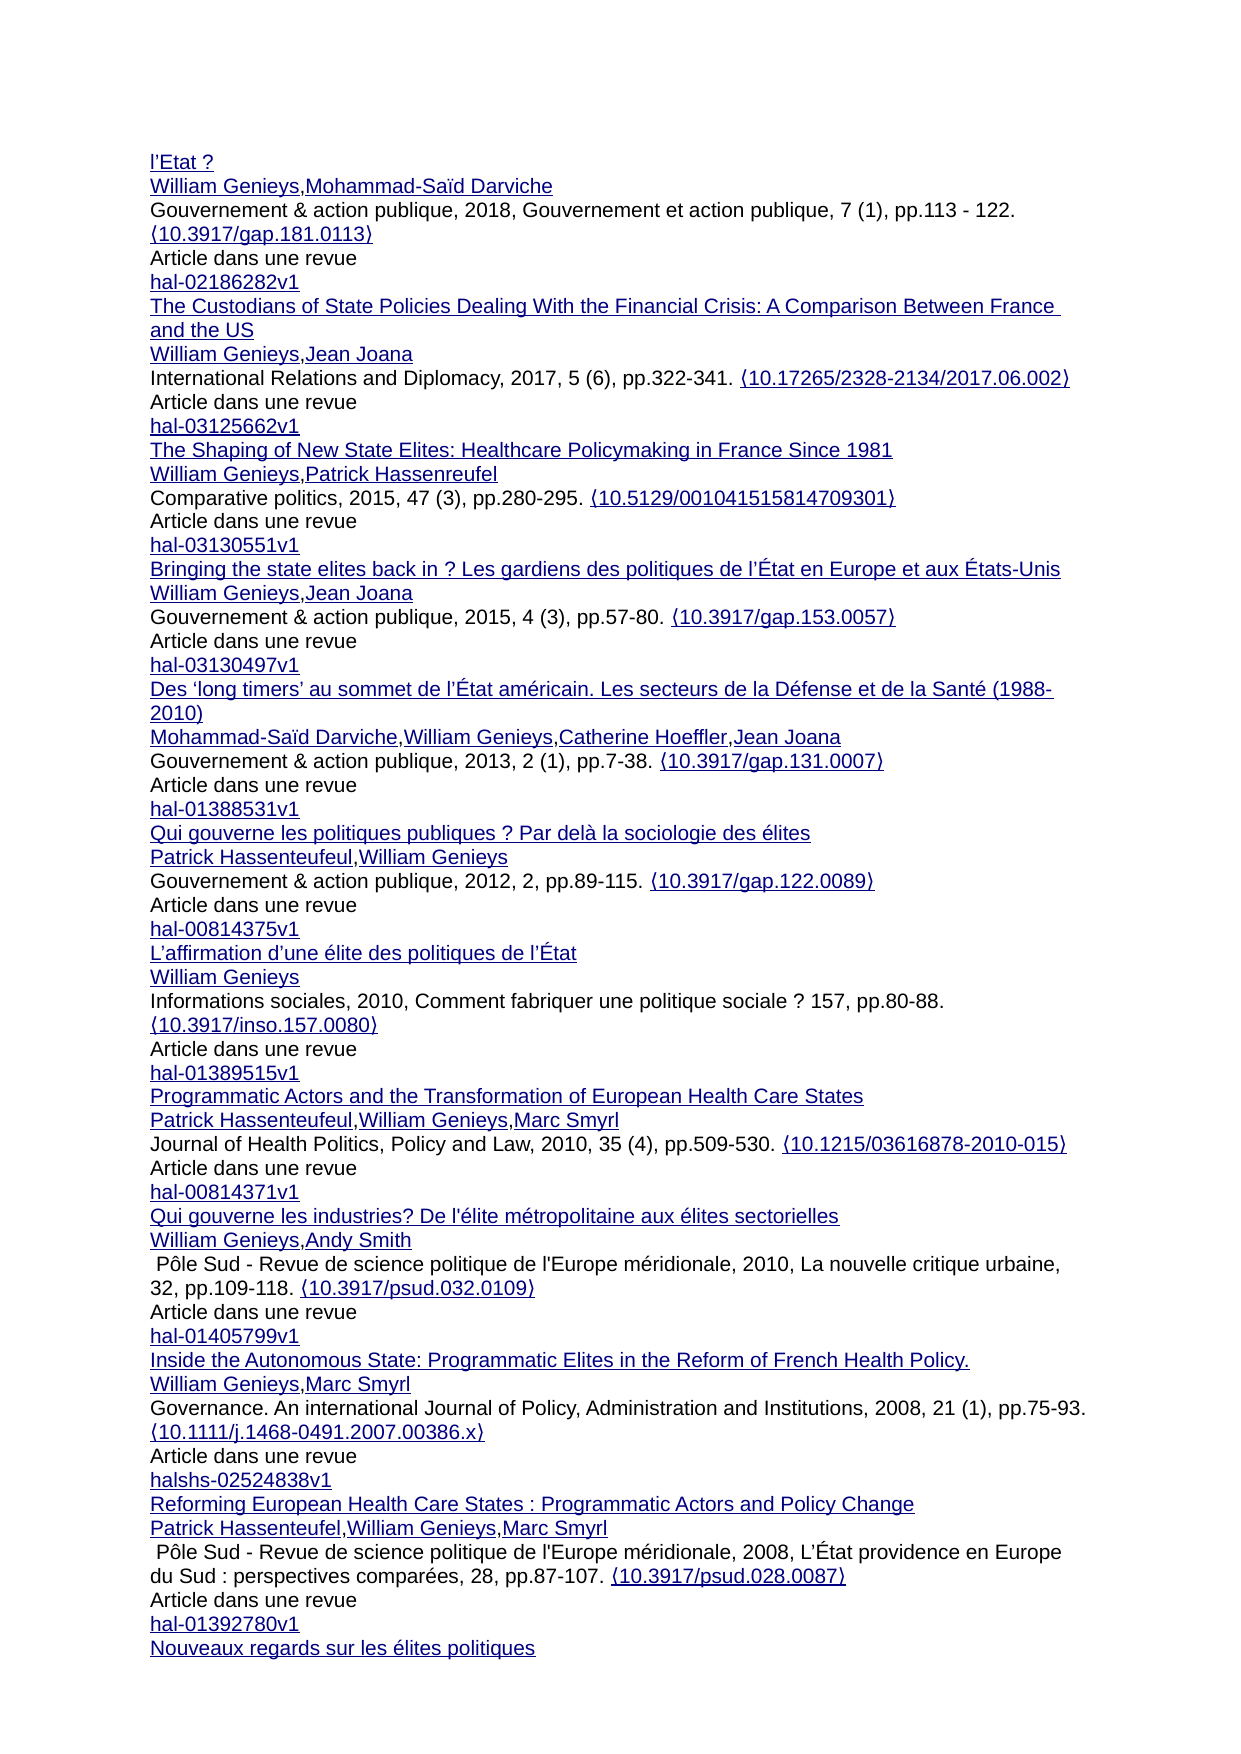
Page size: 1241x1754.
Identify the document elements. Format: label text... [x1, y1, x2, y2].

table_cell l’Etat ? William Genieys,Mohammad-Saïd Darviche Gouvernement & action publique, 2018, Gouvernement et action publique, 7 (1), pp.113 - 122. ⟨10.3917/gap.181.0113⟩ Article dans une revue hal-02186282v1 [150, 150, 1090, 294]
table_cell Reforming European Health Care States : Programmatic Actors and Policy Change Patrick Hassenteufel,William Genieys,Marc Smyrl Pôle Sud - Revue de science politique de l'Europe méridionale, 2008, L’État providence en Europe du Sud : perspectives comparées, 28, pp.87-107. ⟨10.3917/psud.028.0087⟩ Article dans une revue hal-01392780v1 [150, 1492, 1090, 1635]
table_cell Programmatic Actors and the Transformation of European Health Care States Patrick Hassenteufeul,William Genieys,Marc Smyrl Journal of Health Politics, Policy and Law, 2010, 35 (4), pp.509-530. ⟨10.1215/03616878-2010-015⟩ Article dans une revue hal-00814371v1 [150, 1084, 1090, 1204]
table_cell The Shaping of New State Elites: Healthcare Policymaking in France Since 1981 William Genieys,Patrick Hassenreufel Comparative politics, 2015, 47 (3), pp.280-295. ⟨10.5129/001041515814709301⟩ Article dans une revue hal-03130551v1 [150, 438, 1090, 557]
table_cell Nouveaux regards sur les élites politiques [150, 1635, 1090, 1659]
table_cell Qui gouverne les industries? De l'élite métropolitaine aux élites sectorielles William Genieys,Andy Smith Pôle Sud - Revue de science politique de l'Europe méridionale, 2010, La nouvelle critique urbaine, 32, pp.109-118. ⟨10.3917/psud.032.0109⟩ Article dans une revue hal-01405799v1 [150, 1204, 1090, 1348]
table_cell Qui gouverne les politiques publiques ? Par delà la sociologie des élites Patrick Hassenteufeul,William Genieys Gouvernement & action publique, 2012, 2, pp.89-115. ⟨10.3917/gap.122.0089⟩ Article dans une revue hal-00814375v1 [150, 821, 1090, 941]
table_cell Inside the Autonomous State: Programmatic Elites in the Reform of French Health Policy. William Genieys,Marc Smyrl Governance. An international Journal of Policy, Administration and Institutions, 2008, 21 (1), pp.75-93. ⟨10.1111/j.1468-0491.2007.00386.x⟩ Article dans une revue halshs-02524838v1 [150, 1348, 1090, 1492]
table_cell The Custodians of State Policies Dealing With the Financial Crisis: A Comparison Between France and the US William Genieys,Jean Joana International Relations and Diplomacy, 2017, 5 (6), pp.322-341. ⟨10.17265/2328-2134/2017.06.002⟩ Article dans une revue hal-03125662v1 [150, 294, 1090, 437]
table_cell L’affirmation d’une élite des politiques de l’État William Genieys Informations sociales, 2010, Comment fabriquer une politique sociale ? 157, pp.80-88. ⟨10.3917/inso.157.0080⟩ Article dans une revue hal-01389515v1 [150, 941, 1090, 1084]
table_cell Bringing the state elites back in ? Les gardiens des politiques de l’État en Europe et aux États-Unis William Genieys,Jean Joana Gouvernement & action publique, 2015, 4 (3), pp.57-80. ⟨10.3917/gap.153.0057⟩ Article dans une revue hal-03130497v1 [150, 557, 1090, 677]
table_cell Des ‘long timers’ au sommet de l’État américain. Les secteurs de la Défense et de la Santé (1988-2010) Mohammad-Saïd Darviche,William Genieys,Catherine Hoeffler,Jean Joana Gouvernement & action publique, 2013, 2 (1), pp.7-38. ⟨10.3917/gap.131.0007⟩ Article dans une revue hal-01388531v1 [150, 677, 1090, 821]
